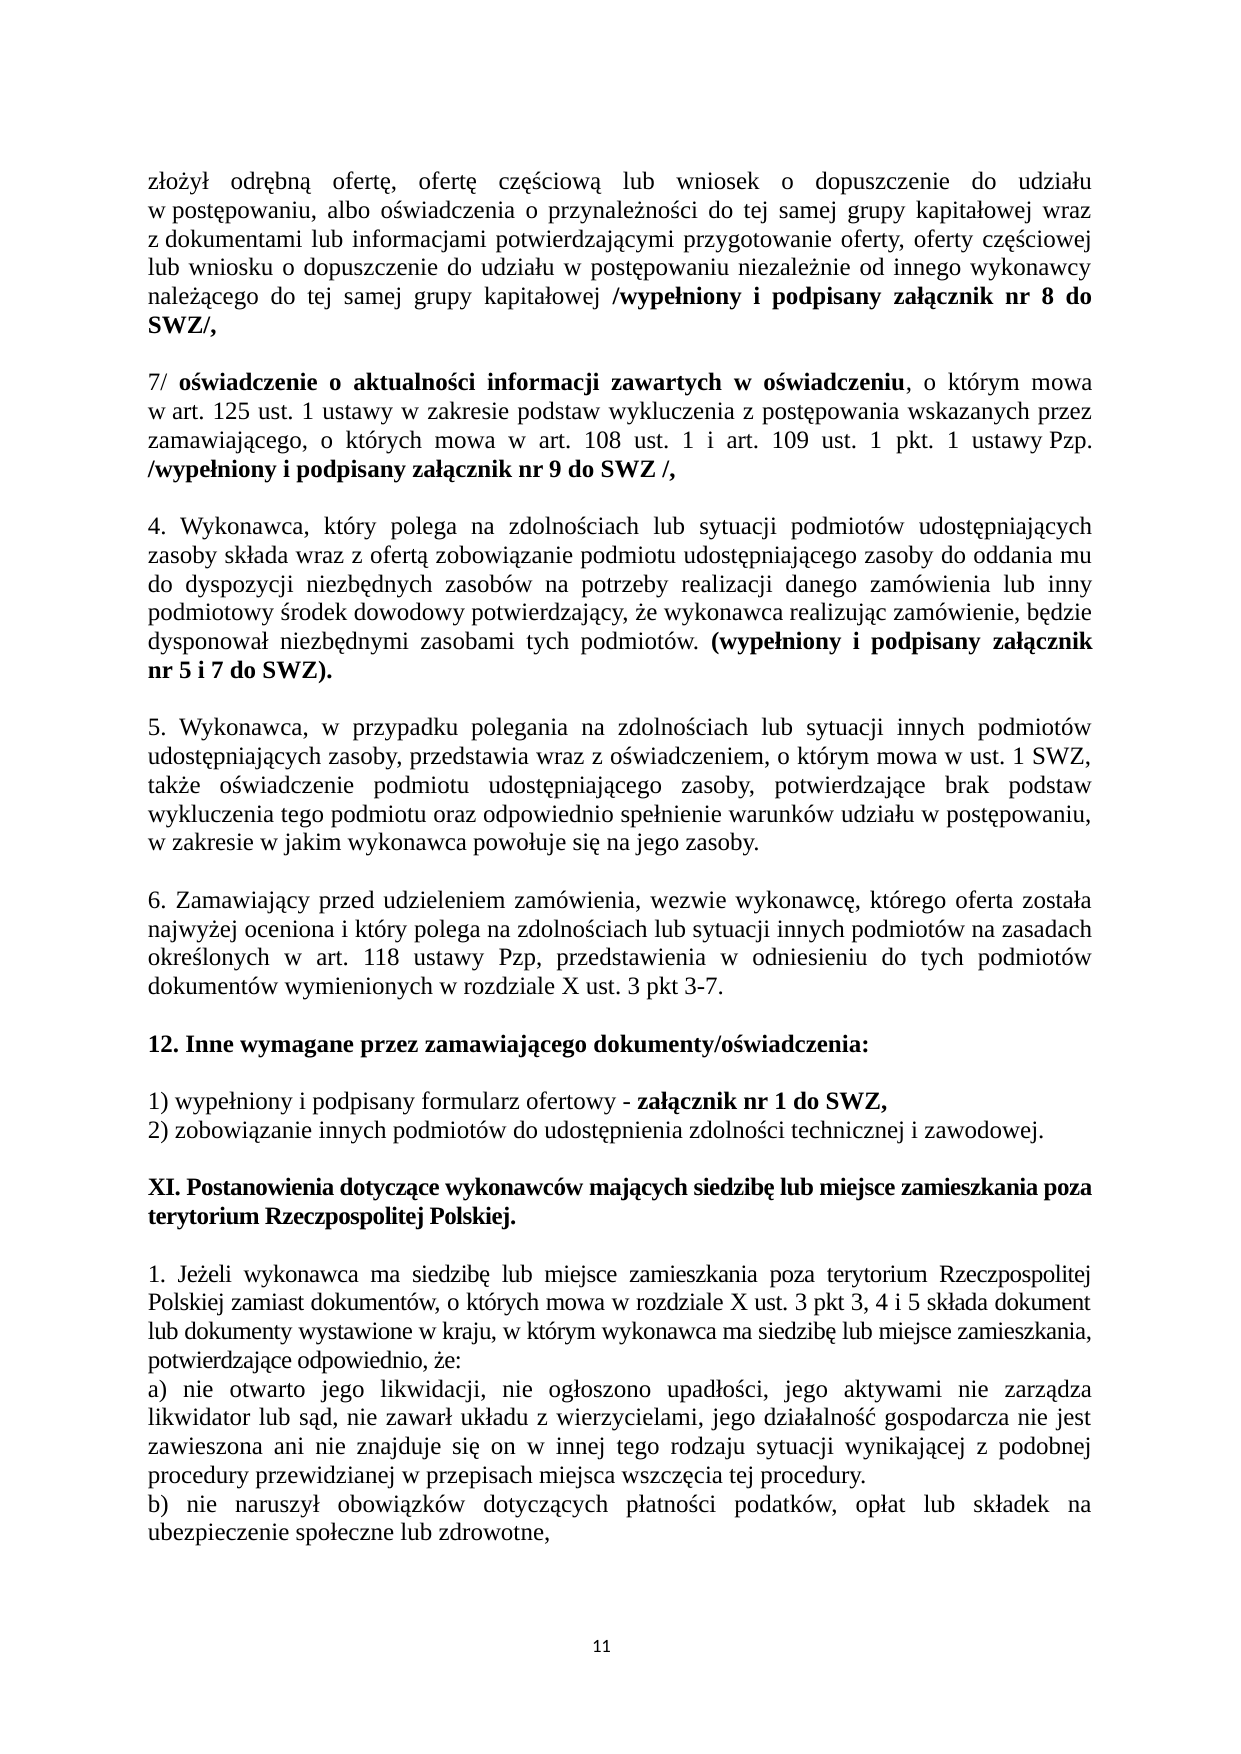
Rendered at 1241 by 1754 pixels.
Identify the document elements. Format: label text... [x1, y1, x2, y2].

text 7/ oświadczenie o aktualności informacji zawartych w oświadczeniu, o którym mowa w art. 125 ust. 1 ustawy w zakresie podstaw wykluczenia z postępowania wskazanych przez zamawiającego, o których mowa w art. 108 ust. 1 i art. 109 ust. 1 pkt. 1 ustawy Pzp. /wypełniony i podpisany załącznik nr 9 do SWZ /, [148, 367, 1093, 482]
text XI. Postanowienia dotyczące wykonawców mających siedzibę lub miejsce zamieszkania poza terytorium Rzeczpospolitej Polskiej. [148, 1172, 1093, 1230]
text 12. Inne wymagane przez zamawiającego dokumenty/oświadczenia: [148, 1029, 1093, 1057]
text 2) zobowiązanie innych podmiotów do udostępnienia zdolności technicznej i zawodowej. [148, 1115, 1093, 1144]
text 1) wypełniony i podpisany formularz ofertowy - załącznik nr 1 do SWZ, [148, 1086, 1093, 1115]
text 4. Wykonawca, który polega na zdolnościach lub sytuacji podmiotów udostępniających zasoby składa wraz z ofertą zobowiązanie podmiotu udostępniającego zasoby do oddania mu do dyspozycji niezbędnych zasobów na potrzeby realizacji danego zamówienia lub inny podmiotowy środek dowodowy potwierdzający, że wykonawca realizując zamówienie, będzie dysponował niezbędnymi zasobami tych podmiotów. (wypełniony i podpisany załącznik nr 5 i 7 do SWZ). [148, 511, 1093, 684]
text 1. Jeżeli wykonawca ma siedzibę lub miejsce zamieszkania poza terytorium Rzeczpospolitej Polskiej zamiast dokumentów, o których mowa w rozdziale X ust. 3 pkt 3, 4 i 5 składa dokument lub dokumenty wystawione w kraju, w którym wykonawca ma siedzibę lub miejsce zamieszkania, potwierdzające odpowiednio, że: [148, 1259, 1093, 1374]
text a) nie otwarto jego likwidacji, nie ogłoszono upadłości, jego aktywami nie zarządza likwidator lub sąd, nie zawarł układu z wierzycielami, jego działalność gospodarcza nie jest zawieszona ani nie znajduje się on w innej tego rodzaju sytuacji wynikającej z podobnej procedury przewidzianej w przepisach miejsca wszczęcia tej procedury. [148, 1374, 1093, 1489]
text złożył odrębną ofertę, ofertę częściową lub wniosek o dopuszczenie do udziału w postępowaniu, albo oświadczenia o przynależności do tej samej grupy kapitałowej wraz z dokumentami lub informacjami potwierdzającymi przygotowanie oferty, oferty częściowej lub wniosku o dopuszczenie do udziału w postępowaniu niezależnie od innego wykonawcy należącego do tej samej grupy kapitałowej /wypełniony i podpisany załącznik nr 8 do SWZ/, [148, 166, 1093, 339]
text b) nie naruszył obowiązków dotyczących płatności podatków, opłat lub składek na ubezpieczenie społeczne lub zdrowotne, [148, 1489, 1093, 1546]
text 6. Zamawiający przed udzieleniem zamówienia, wezwie wykonawcę, którego oferta została najwyżej oceniona i który polega na zdolnościach lub sytuacji innych podmiotów na zasadach określonych w art. 118 ustawy Pzp, przedstawienia w odniesieniu do tych podmiotów dokumentów wymienionych w rozdziale X ust. 3 pkt 3-7. [148, 885, 1093, 1000]
text 5. Wykonawca, w przypadku polegania na zdolnościach lub sytuacji innych podmiotów udostępniających zasoby, przedstawia wraz z oświadczeniem, o którym mowa w ust. 1 SWZ, także oświadczenie podmiotu udostępniającego zasoby, potwierdzające brak podstaw wykluczenia tego podmiotu oraz odpowiednio spełnienie warunków udziału w postępowaniu, w zakresie w jakim wykonawca powołuje się na jego zasoby. [148, 712, 1093, 856]
